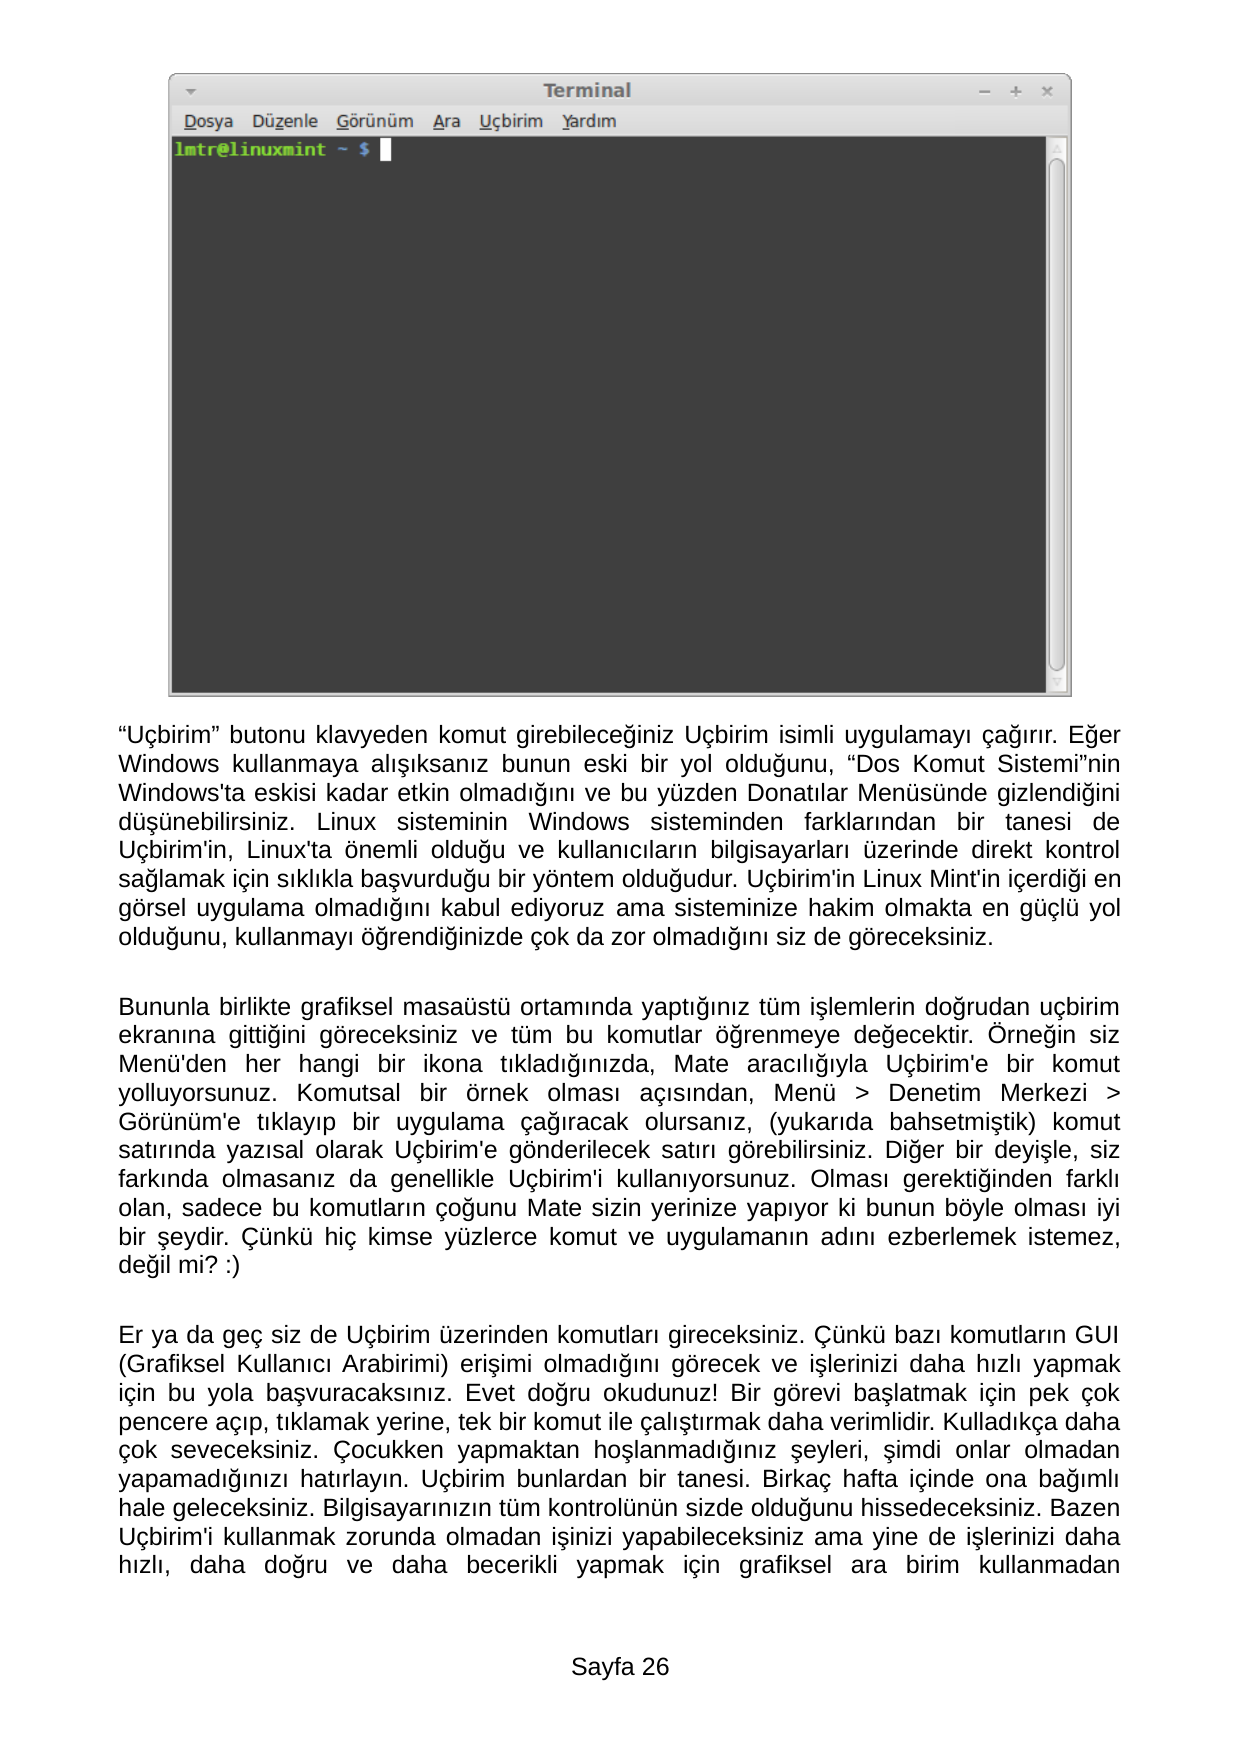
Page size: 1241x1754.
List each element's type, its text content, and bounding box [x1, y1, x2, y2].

picture [168, 73, 1072, 697]
text Bununla birlikte grafiksel masaüstü ortamında yaptığınız tüm işlemlerin doğrudan uçbirim ekranına gittiğini göreceksiniz ve tüm bu komutlar öğrenmeye değecektir. Örneğin siz Menü'den her hangi bir ikona tıkladığınızda, Mate aracılığıyla Uçbirim'e bir komut yolluyorsunuz. Komutsal bir örnek olması açısından, Menü > Denetim Merkezi > Görünüm'e tıklayıp bir uygulama çağıracak olursanız, (yukarıda bahsetmiştik) komut satırında yazısal olarak Uçbirim'e gönderilecek satırı görebilirsiniz. Diğer bir deyişle, siz farkında olmasanız da genellikle Uçbirim'i kullanıyorsunuz. Olması gerektiğinden farklı olan, sadece bu komutların çoğunu Mate sizin yerinize yapıyor ki bunun böyle olması iyi bir şeydir. Çünkü hiç kimse yüzlerce komut ve uygulamanın adını ezberlemek istemez, değil mi? :) [118, 991, 1122, 1279]
text “Uçbirim” butonu klavyeden komut girebileceğiniz Uçbirim isimli uygulamayı çağırır. Eğer Windows kullanmaya alışıksanız bunun eski bir yol olduğunu, “Dos Komut Sistemi”nin Windows'ta eskisi kadar etkin olmadığını ve bu yüzden Donatılar Menüsünde gizlendiğini düşünebilirsiniz. Linux sisteminin Windows sisteminden farklarından bir tanesi de Uçbirim'in, Linux'ta önemli olduğu ve kullanıcıların bilgisayarları üzerinde direkt kontrol sağlamak için sıklıkla başvurduğu bir yöntem olduğudur. Uçbirim'in Linux Mint'in içerdiği en görsel uygulama olmadığını kabul ediyoruz ama sisteminize hakim olmakta en güçlü yol olduğunu, kullanmayı öğrendiğinizde çok da zor olmadığını siz de göreceksiniz. [118, 74, 1122, 950]
text Er ya da geç siz de Uçbirim üzerinden komutları gireceksiniz. Çünkü bazı komutların GUI (Grafiksel Kullanıcı Arabirimi) erişimi olmadığını görecek ve işlerinizi daha hızlı yapmak için bu yola başvuracaksınız. Evet doğru okudunuz! Bir görevi başlatmak için pek çok pencere açıp, tıklamak yerine, tek bir komut ile çalıştırmak daha verimlidir. Kulladıkça daha çok seveceksiniz. Çocukken yapmaktan hoşlanmadığınız şeyleri, şimdi onlar olmadan yapamadığınızı hatırlayın. Uçbirim bunlardan bir tanesi. Birkaç hafta içinde ona bağımlı hale geleceksiniz. Bilgisayarınızın tüm kontrolünün sizde olduğunu hissedeceksiniz. Bazen Uçbirim'i kullanmak zorunda olmadan işinizi yapabileceksiniz ama yine de işlerinizi daha hızlı, daha doğru ve daha becerikli yapmak için grafiksel ara birim kullanmadan [118, 1320, 1122, 1579]
